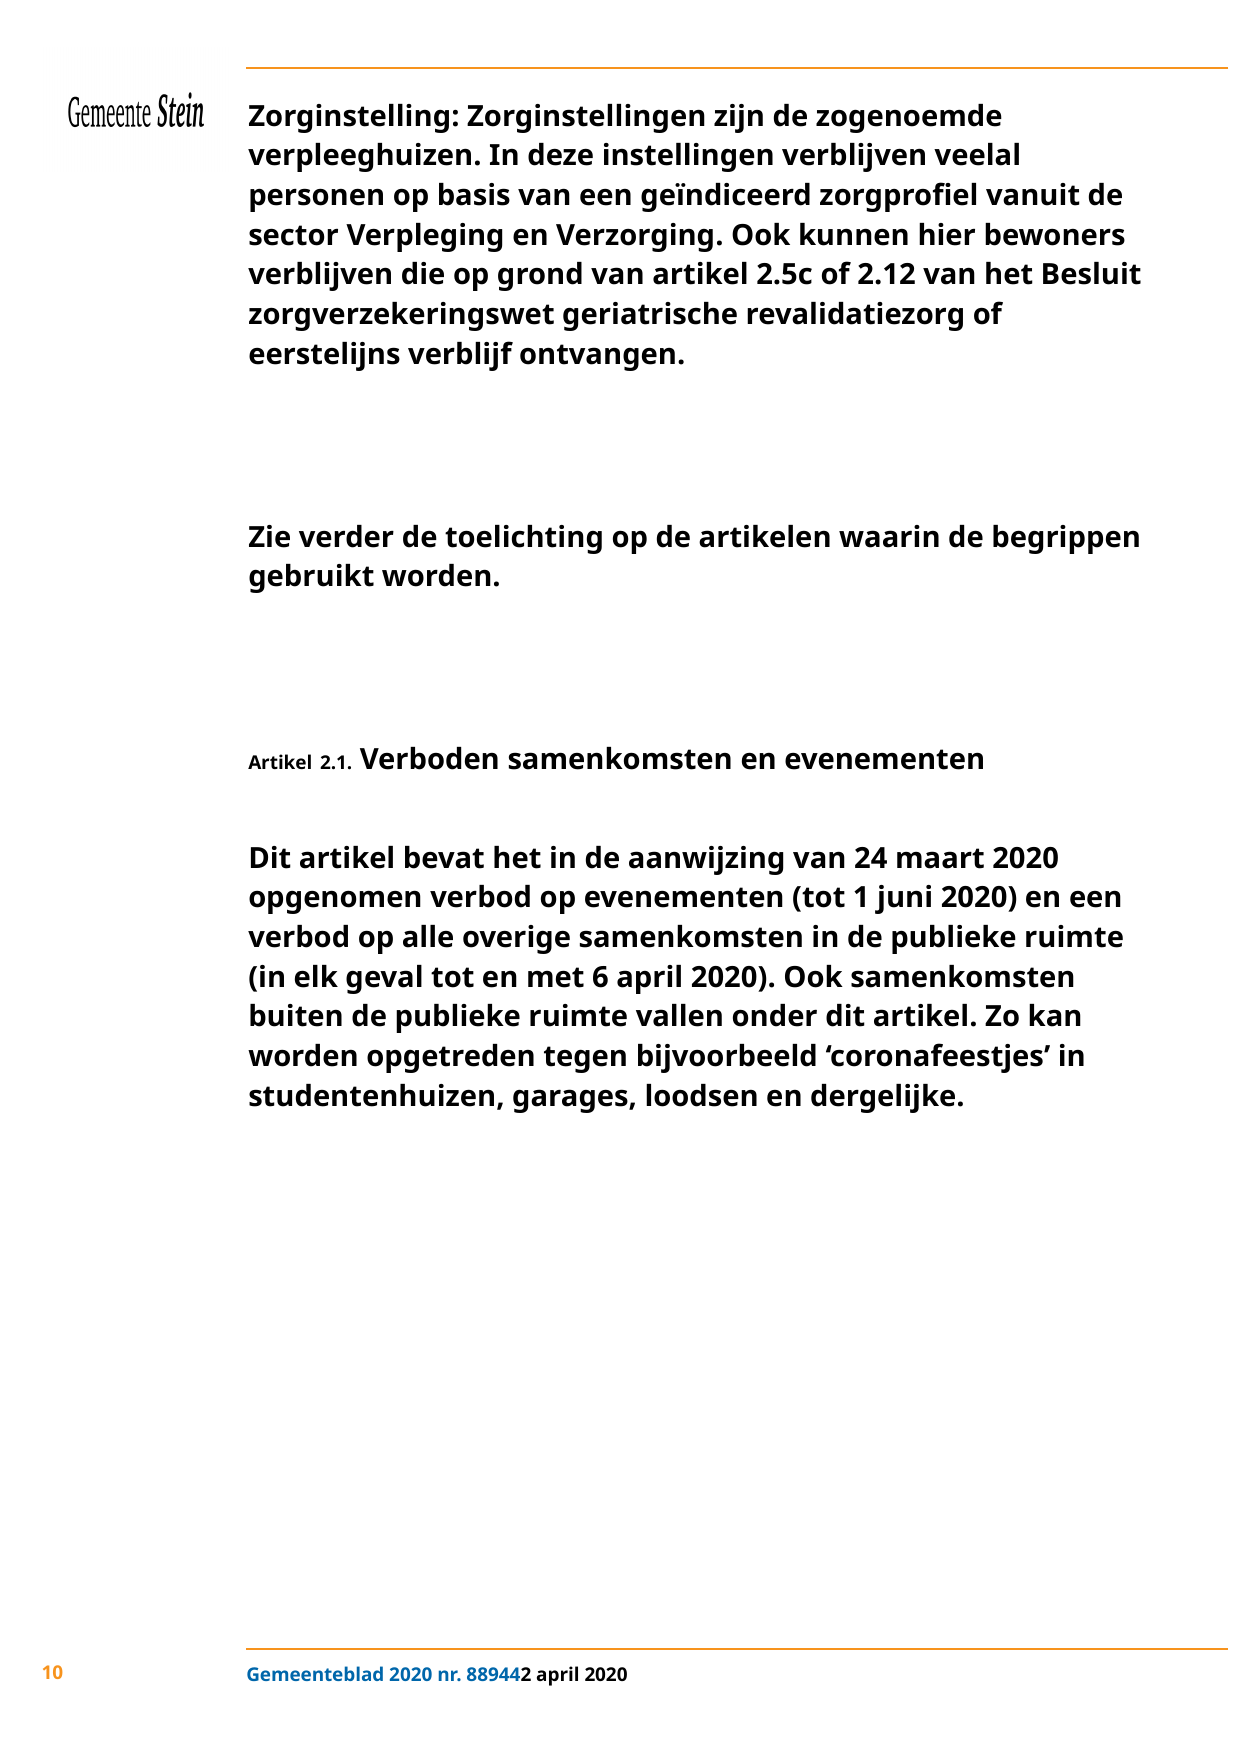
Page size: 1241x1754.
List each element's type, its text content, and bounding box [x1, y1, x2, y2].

picture [41, 47, 231, 172]
text Zie verder de toelichting op de artikelen waarin de begrippen gebruikt worden. [248, 516, 1152, 595]
text Artikel 2.1. Verboden samenkomsten en evenementen [248, 738, 1152, 778]
text Zorginstelling: Zorginstellingen zijn de zogenoemde verpleeghuizen. In deze instellingen verblijven veelal personen op basis van een geïndiceerd zorgprofiel vanuit de sector Verpleging en Verzorging. Ook kunnen hier bewoners verblijven die op grond van artikel 2.5c of 2.12 van het Besluit zorgverzekeringswet geriatrische revalidatiezorg of eerstelijns verblijf ontvangen. [248, 95, 1152, 373]
text Dit artikel bevat het in de aanwijzing van 24 maart 2020 opgenomen verbod op evenementen (tot 1 juni 2020) en een verbod op alle overige samenkomsten in de publieke ruimte (in elk geval tot en met 6 april 2020). Ook samenkomsten buiten de publieke ruimte vallen onder dit artikel. Zo kan worden opgetreden tegen bijvoorbeeld ‘coronafeestjes’ in studentenhuizen, garages, loodsen en dergelijke. [248, 837, 1152, 1115]
